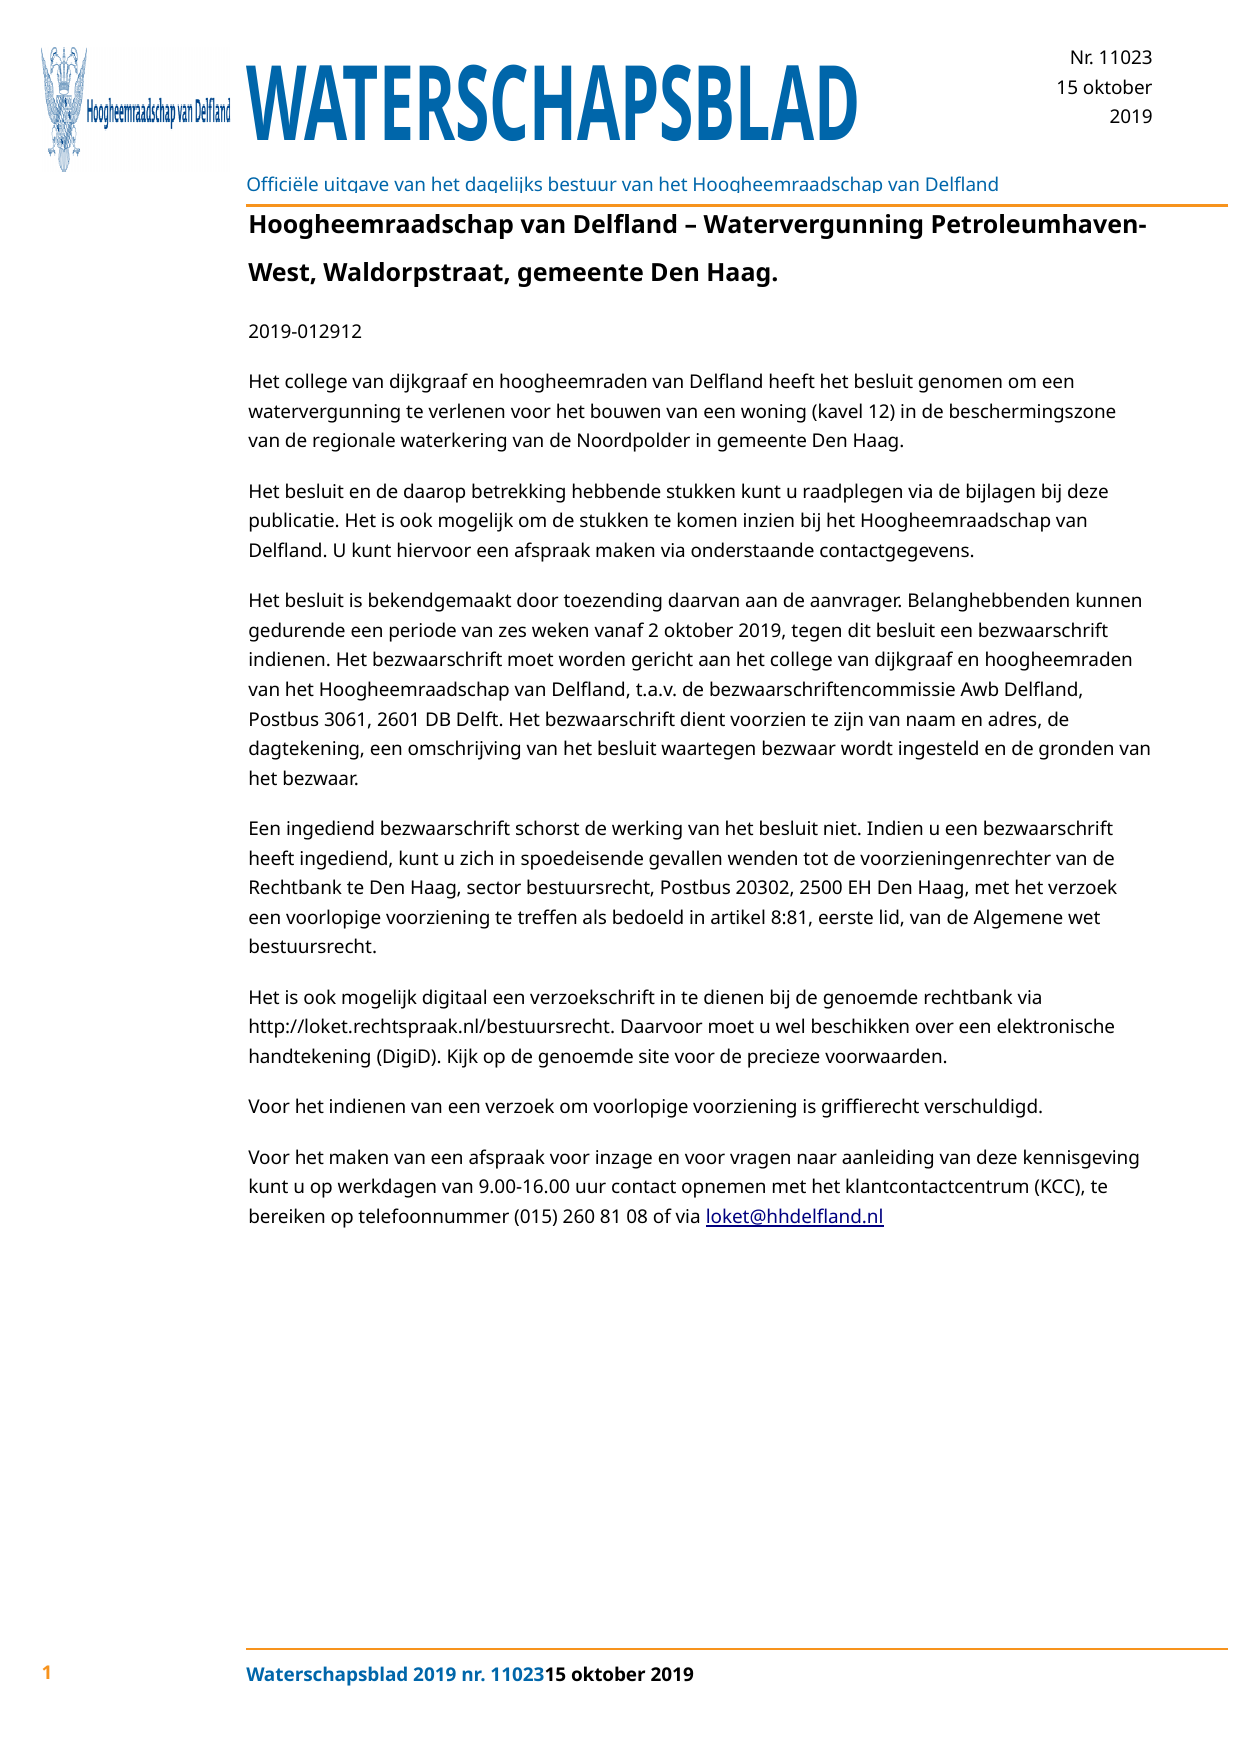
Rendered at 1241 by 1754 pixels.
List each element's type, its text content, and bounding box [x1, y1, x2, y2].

text Het college van dijkgraaf en hoogheemraden van Delfland heeft het besluit genomen om een watervergunning te verlenen voor het bouwen van een woning (kavel 12) in de beschermingszone van de regionale waterkering van de Noordpolder in gemeente Den Haag. [248, 368, 1152, 453]
picture [41, 47, 231, 172]
text 2019-012912 [248, 318, 1152, 344]
text Voor het indienen van een verzoek om voorlopige voorziening is griffierecht verschuldigd. [248, 1094, 1152, 1119]
text Het is ook mogelijk digitaal een verzoekschrift in te dienen bij de genoemde rechtbank via http://loket.rechtspraak.nl/bestuursrecht. Daarvoor moet u wel beschikken over een elektronische handtekening (DigiD). Kijk op de genoemde site voor de precieze voorwaarden. [248, 984, 1152, 1069]
text Voor het maken van een afspraak voor inzage en voor vragen naar aanleiding van deze kennisgeving kunt u op werkdagen van 9.00-16.00 uur contact opnemen met het klantcontactcentrum (KCC), te bereiken op telefoonnummer (015) 260 81 08 of via loket@hhdelfland.nl [248, 1144, 1152, 1229]
text Het besluit en de daarop betrekking hebbende stukken kunt u raadplegen via de bijlagen bij deze publicatie. Het is ook mogelijk om de stukken te komen inzien bij het Hoogheemraadschap van Delfland. U kunt hiervoor een afspraak maken via onderstaande contactgegevens. [248, 478, 1152, 563]
text Het besluit is bekendgemaakt door toezending daarvan aan de aanvrager. Belanghebbenden kunnen gedurende een periode van zes weken vanaf 2 oktober 2019, tegen dit besluit een bezwaarschrift indienen. Het bezwaarschrift moet worden gericht aan het college van dijkgraaf en hoogheemraden van het Hoogheemraadschap van Delfland, t.a.v. de bezwaarschriftencommissie Awb Delfland, Postbus 3061, 2601 DB Delft. Het bezwaarschrift dient voorzien te zijn van naam en adres, de dagtekening, een omschrijving van het besluit waartegen bezwaar wordt ingesteld en de gronden van het bezwaar. [248, 587, 1152, 791]
text Een ingediend bezwaarschrift schorst de werking van het besluit niet. Indien u een bezwaarschrift heeft ingediend, kunt u zich in spoedeisende gevallen wenden tot de voorzieningenrechter van de Rechtbank te Den Haag, sector bestuursrecht, Postbus 20302, 2500 EH Den Haag, met het verzoek een voorlopige voorziening te treffen als bedoeld in artikel 8:81, eerste lid, van de Algemene wet bestuursrecht. [248, 815, 1152, 959]
text Hoogheemraadschap van Delfland – Watervergunning Petroleumhaven-West, Waldorpstraat, gemeente Den Haag. [248, 207, 1152, 288]
